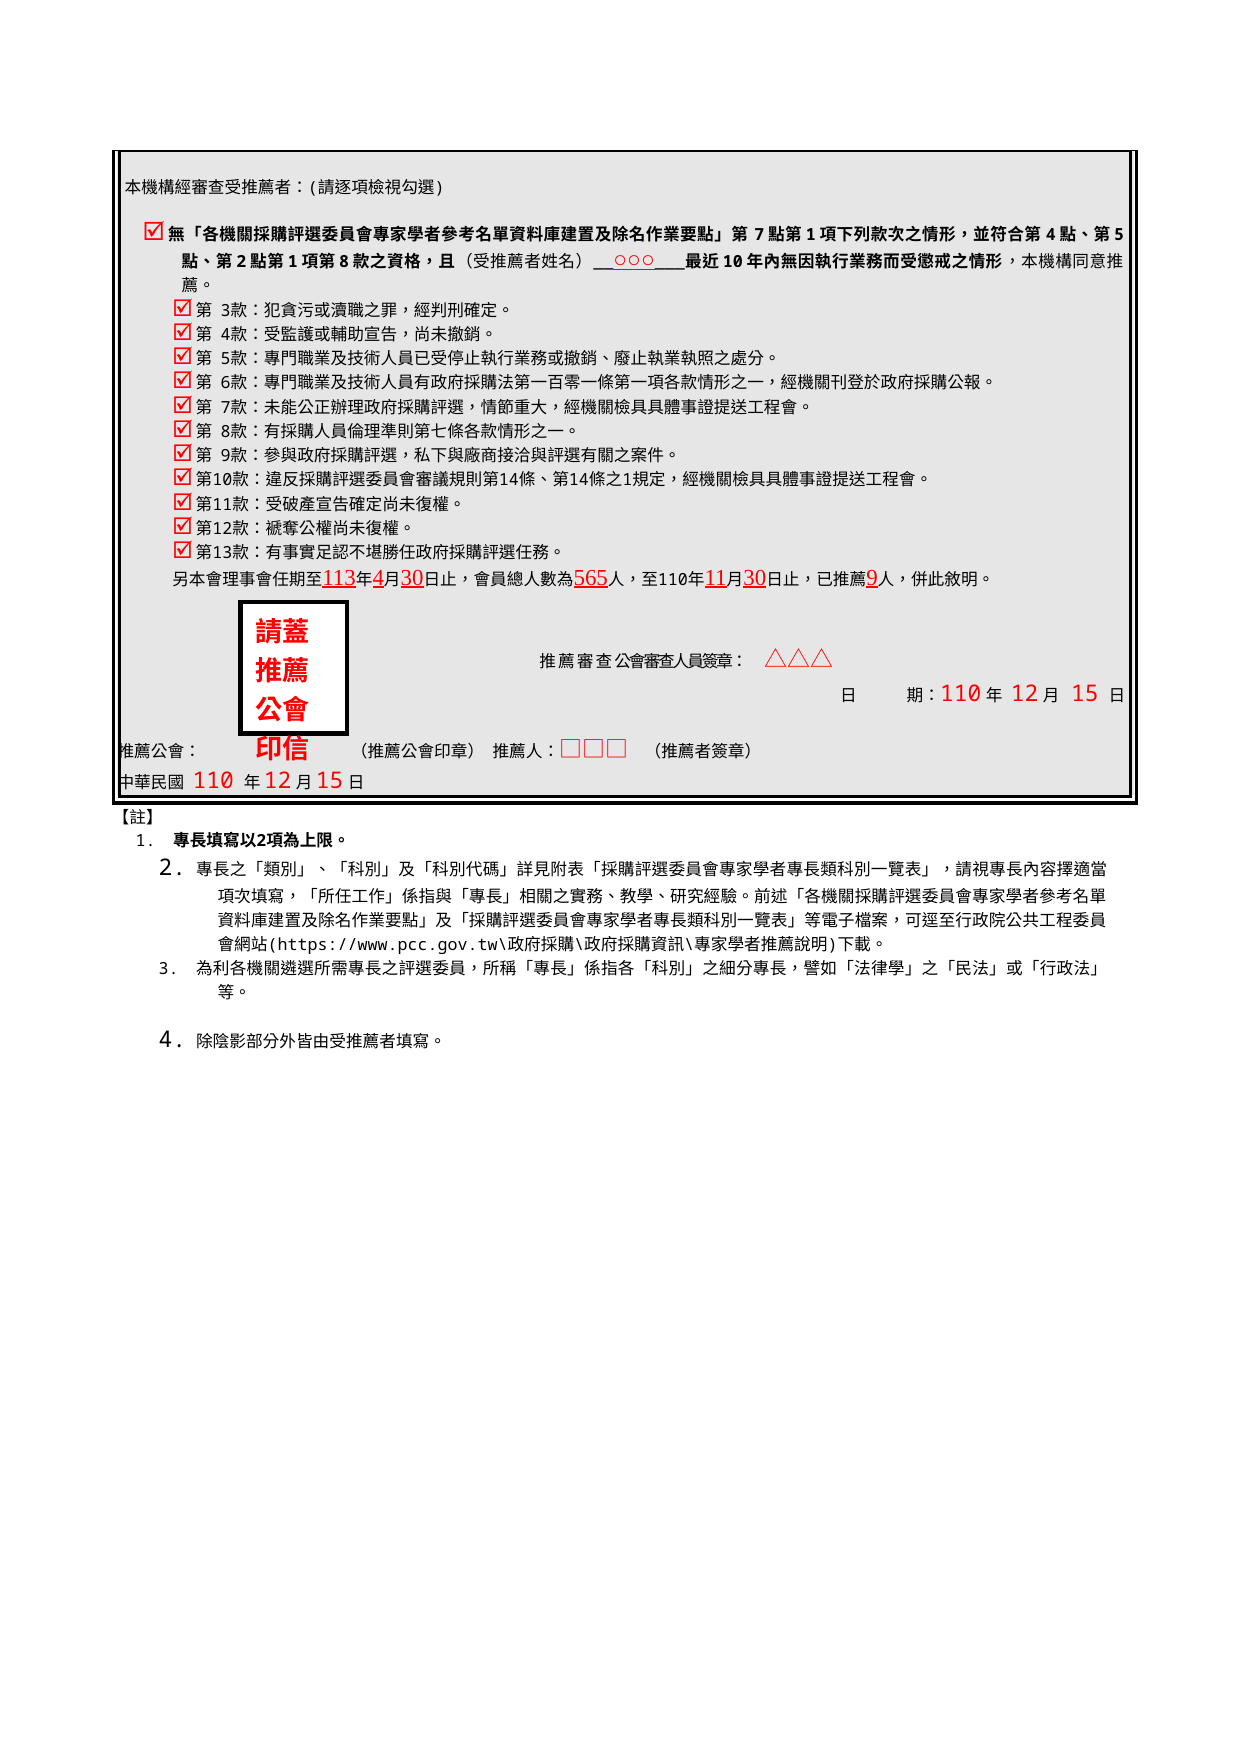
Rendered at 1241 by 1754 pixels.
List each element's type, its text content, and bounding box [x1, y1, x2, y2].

text 【註】 [112, 805, 1091, 829]
list 專長填寫以2項為上限。 [135, 829, 1110, 851]
table_cell [108, 150, 112, 795]
table_cell 本機構經審查受推薦者：(請逐項檢視勾選) 無「各機關採購評選委員會專家學者參考名單資料庫建置及除名作業要點」第7點第1項下列款次之情形，並符合第4點、第5點、第2點第1項第8款之資格，且（受推薦者姓名）__○○○___最近10年內無因執行業務而受懲戒之情形，本機構同意推薦。 第 3款：犯貪污或瀆職之罪，經判刑確定。 第 4款：受監護或輔助宣告，尚未撤銷。 第 5款：專門職業及技術人員已受停止執行業務或撤銷、廢止執業執照之處分。 第 6款：專門職業及技術人員有政府採購法第一百零一條第一項各款情形之一，經機關刊登於政府採購公報。 第 7款：未能公正辦理政府採購評選，情節重大，經機關檢具具體事證提送工程會。 第 8款：有採購人員倫理準則第七條各款情形之一。 第 9款：參與政府採購評選，私下與廠商接洽與評選有關之案件。 第10款：違反採購評選委員會審議規則第14條、第14條之1規定，經機關檢具具體事證提送工程會。 第11款：受破產宣告確定尚未復權。 第12款：褫奪公權尚未復權。 第13款：有事實足認不堪勝任政府採購評選任務。 另本會理事會任期至113年4月30日止，會員總人數為565人，至110年11月30日止，已推薦9人，併此敘明。 推薦審查公會審查人員簽章： △△△ 日 期：110年 12月 15 日 推薦公會： （推薦公會印章） 推薦人：□□□ （推薦者簽章） 中華民國 110 年12月15日 [121, 152, 1129, 795]
list 除陰影部分外皆由受推薦者填寫。 [158, 1004, 1110, 1058]
list 為利各機關遴選所需專長之評選委員，所稱「專長」係指各「科別」之細分專長，譬如「法律學」之「民法」或「行政法」等。 [158, 955, 1110, 1004]
list 專長之「類別」、「科別」及「科別代碼」詳見附表「採購評選委員會專家學者專長類科別一覽表」，請視專長內容擇適當項次填寫，「所任工作」係指與「專長」相關之實務、教學、研究經驗。前述「各機關採購評選委員會專家學者參考名單資料庫建置及除名作業要點」及「採購評選委員會專家學者專長類科別一覽表」等電子檔案，可逕至行政院公共工程委員會網站(https://www.pcc.gov.tw\政府採購\政府採購資訊\專家學者推薦說明)下載。 [158, 851, 1110, 955]
